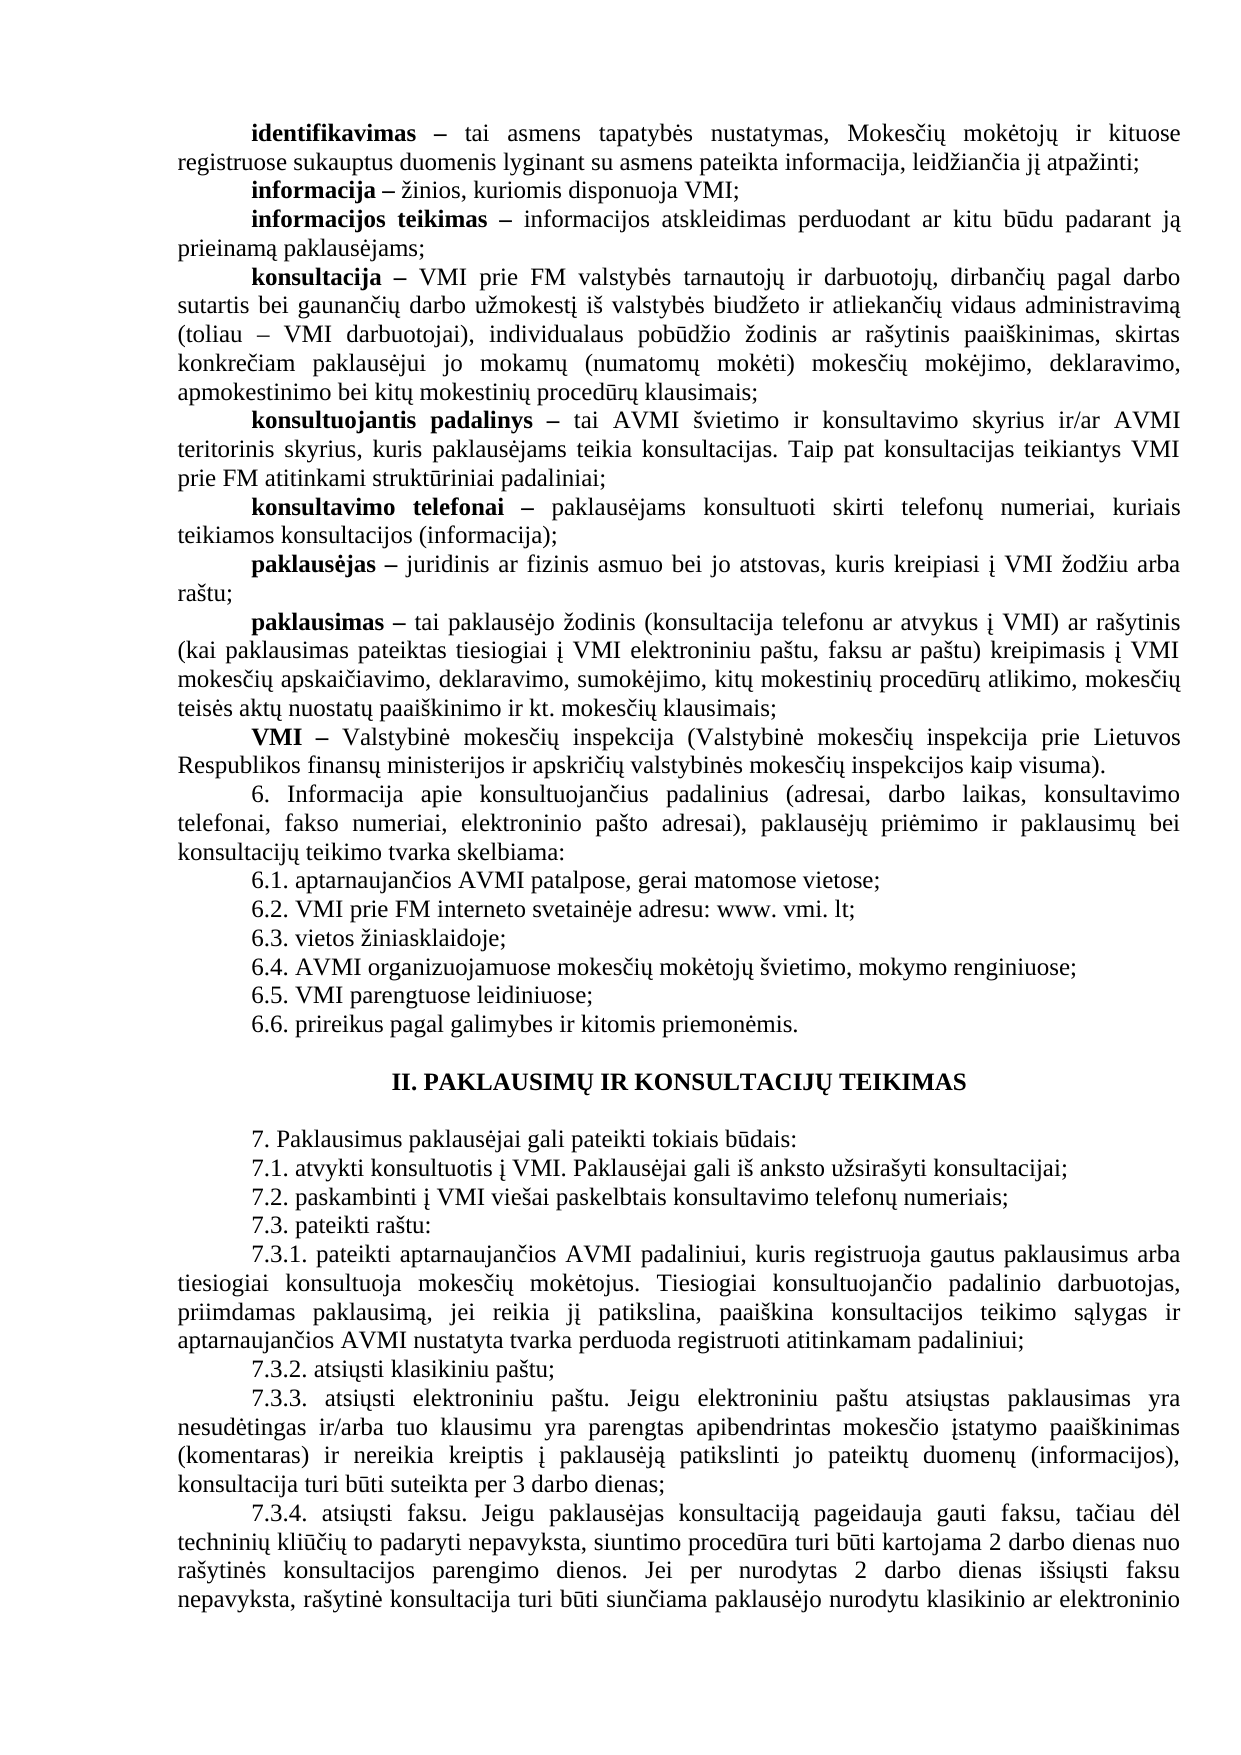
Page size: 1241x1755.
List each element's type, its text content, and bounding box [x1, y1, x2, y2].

text 6.1. aptarnaujančios AVMI patalpose, gerai matomose vietose; [177, 866, 1181, 894]
text 7.3.4. atsiųsti faksu. Jeigu paklausėjas konsultaciją pageidauja gauti faksu, tačiau dėl techninių kliūčių to padaryti nepavyksta, siuntimo procedūra turi būti kartojama 2 darbo dienas nuo rašytinės konsultacijos parengimo dienos. Jei per nurodytas 2 darbo dienas išsiųsti faksu nepavyksta, rašytinė konsultacija turi būti siunčiama paklausėjo nurodytu klasikinio ar elektroninio [177, 1498, 1181, 1613]
text konsultavimo telefonai – paklausėjams konsultuoti skirti telefonų numeriai, kuriais teikiamos konsultacijos (informacija); [177, 492, 1181, 549]
text 6.4. AVMI organizuojamuose mokesčių mokėtojų švietimo, mokymo renginiuose; [177, 952, 1181, 981]
text 7.3. pateikti raštu: [177, 1211, 1181, 1239]
text 6.5. VMI parengtuose leidiniuose; [177, 981, 1181, 1009]
text paklausėjas – juridinis ar fizinis asmuo bei jo atstovas, kuris kreipiasi į VMI žodžiu arba raštu; [177, 549, 1181, 607]
text konsultuojantis padalinys – tai AVMI švietimo ir konsultavimo skyrius ir/ar AVMI teritorinis skyrius, kuris paklausėjams teikia konsultacijas. Taip pat konsultacijas teikiantys VMI prie FM atitinkami struktūriniai padaliniai; [177, 406, 1181, 492]
text II. PAKLAUSIMŲ IR KONSULTACIJŲ TEIKIMAS [177, 1067, 1181, 1096]
text informacija – žinios, kuriomis disponuoja VMI; [177, 176, 1181, 204]
text paklausimas – tai paklausėjo žodinis (konsultacija telefonu ar atvykus į VMI) ar rašytinis (kai paklausimas pateiktas tiesiogiai į VMI elektroniniu paštu, faksu ar paštu) kreipimasis į VMI mokesčių apskaičiavimo, deklaravimo, sumokėjimo, kitų mokestinių procedūrų atlikimo, mokesčių teisės aktų nuostatų paaiškinimo ir kt. mokesčių klausimais; [177, 607, 1181, 722]
text 6.2. VMI prie FM interneto svetainėje adresu: www. vmi. lt; [177, 894, 1181, 923]
text 7.3.1. pateikti aptarnaujančios AVMI padaliniui, kuris registruoja gautus paklausimus arba tiesiogiai konsultuoja mokesčių mokėtojus. Tiesiogiai konsultuojančio padalinio darbuotojas, priimdamas paklausimą, jei reikia jį patikslina, paaiškina konsultacijos teikimo sąlygas ir aptarnaujančios AVMI nustatyta tvarka perduoda registruoti atitinkamam padaliniui; [177, 1239, 1181, 1354]
text VMI – Valstybinė mokesčių inspekcija (Valstybinė mokesčių inspekcija prie Lietuvos Respublikos finansų ministerijos ir apskričių valstybinės mokesčių inspekcijos kaip visuma). [177, 722, 1181, 779]
text konsultacija – VMI prie FM valstybės tarnautojų ir darbuotojų, dirbančių pagal darbo sutartis bei gaunančių darbo užmokestį iš valstybės biudžeto ir atliekančių vidaus administravimą (toliau – VMI darbuotojai), individualaus pobūdžio žodinis ar rašytinis paaiškinimas, skirtas konkrečiam paklausėjui jo mokamų (numatomų mokėti) mokesčių mokėjimo, deklaravimo, apmokestinimo bei kitų mokestinių procedūrų klausimais; [177, 262, 1181, 406]
text 7.2. paskambinti į VMI viešai paskelbtais konsultavimo telefonų numeriais; [177, 1182, 1181, 1211]
text 7.3.2. atsiųsti klasikiniu paštu; [177, 1354, 1181, 1383]
text 6. Informacija apie konsultuojančius padalinius (adresai, darbo laikas, konsultavimo telefonai, fakso numeriai, elektroninio pašto adresai), paklausėjų priėmimo ir paklausimų bei konsultacijų teikimo tvarka skelbiama: [177, 779, 1181, 866]
text informacijos teikimas – informacijos atskleidimas perduodant ar kitu būdu padarant ją prieinamą paklausėjams; [177, 204, 1181, 262]
text 7. Paklausimus paklausėjai gali pateikti tokiais būdais: [177, 1124, 1181, 1153]
text 6.6. prireikus pagal galimybes ir kitomis priemonėmis. [177, 1009, 1181, 1038]
text 7.3.3. atsiųsti elektroniniu paštu. Jeigu elektroniniu paštu atsiųstas paklausimas yra nesudėtingas ir/arba tuo klausimu yra parengtas apibendrintas mokesčio įstatymo paaiškinimas (komentaras) ir nereikia kreiptis į paklausėją patikslinti jo pateiktų duomenų (informacijos), konsultacija turi būti suteikta per 3 darbo dienas; [177, 1383, 1181, 1498]
text 6.3. vietos žiniasklaidoje; [177, 923, 1181, 952]
text identifikavimas – tai asmens tapatybės nustatymas, Mokesčių mokėtojų ir kituose registruose sukauptus duomenis lyginant su asmens pateikta informacija, leidžiančia jį atpažinti; [177, 118, 1181, 176]
text 7.1. atvykti konsultuotis į VMI. Paklausėjai gali iš anksto užsirašyti konsultacijai; [177, 1153, 1181, 1182]
